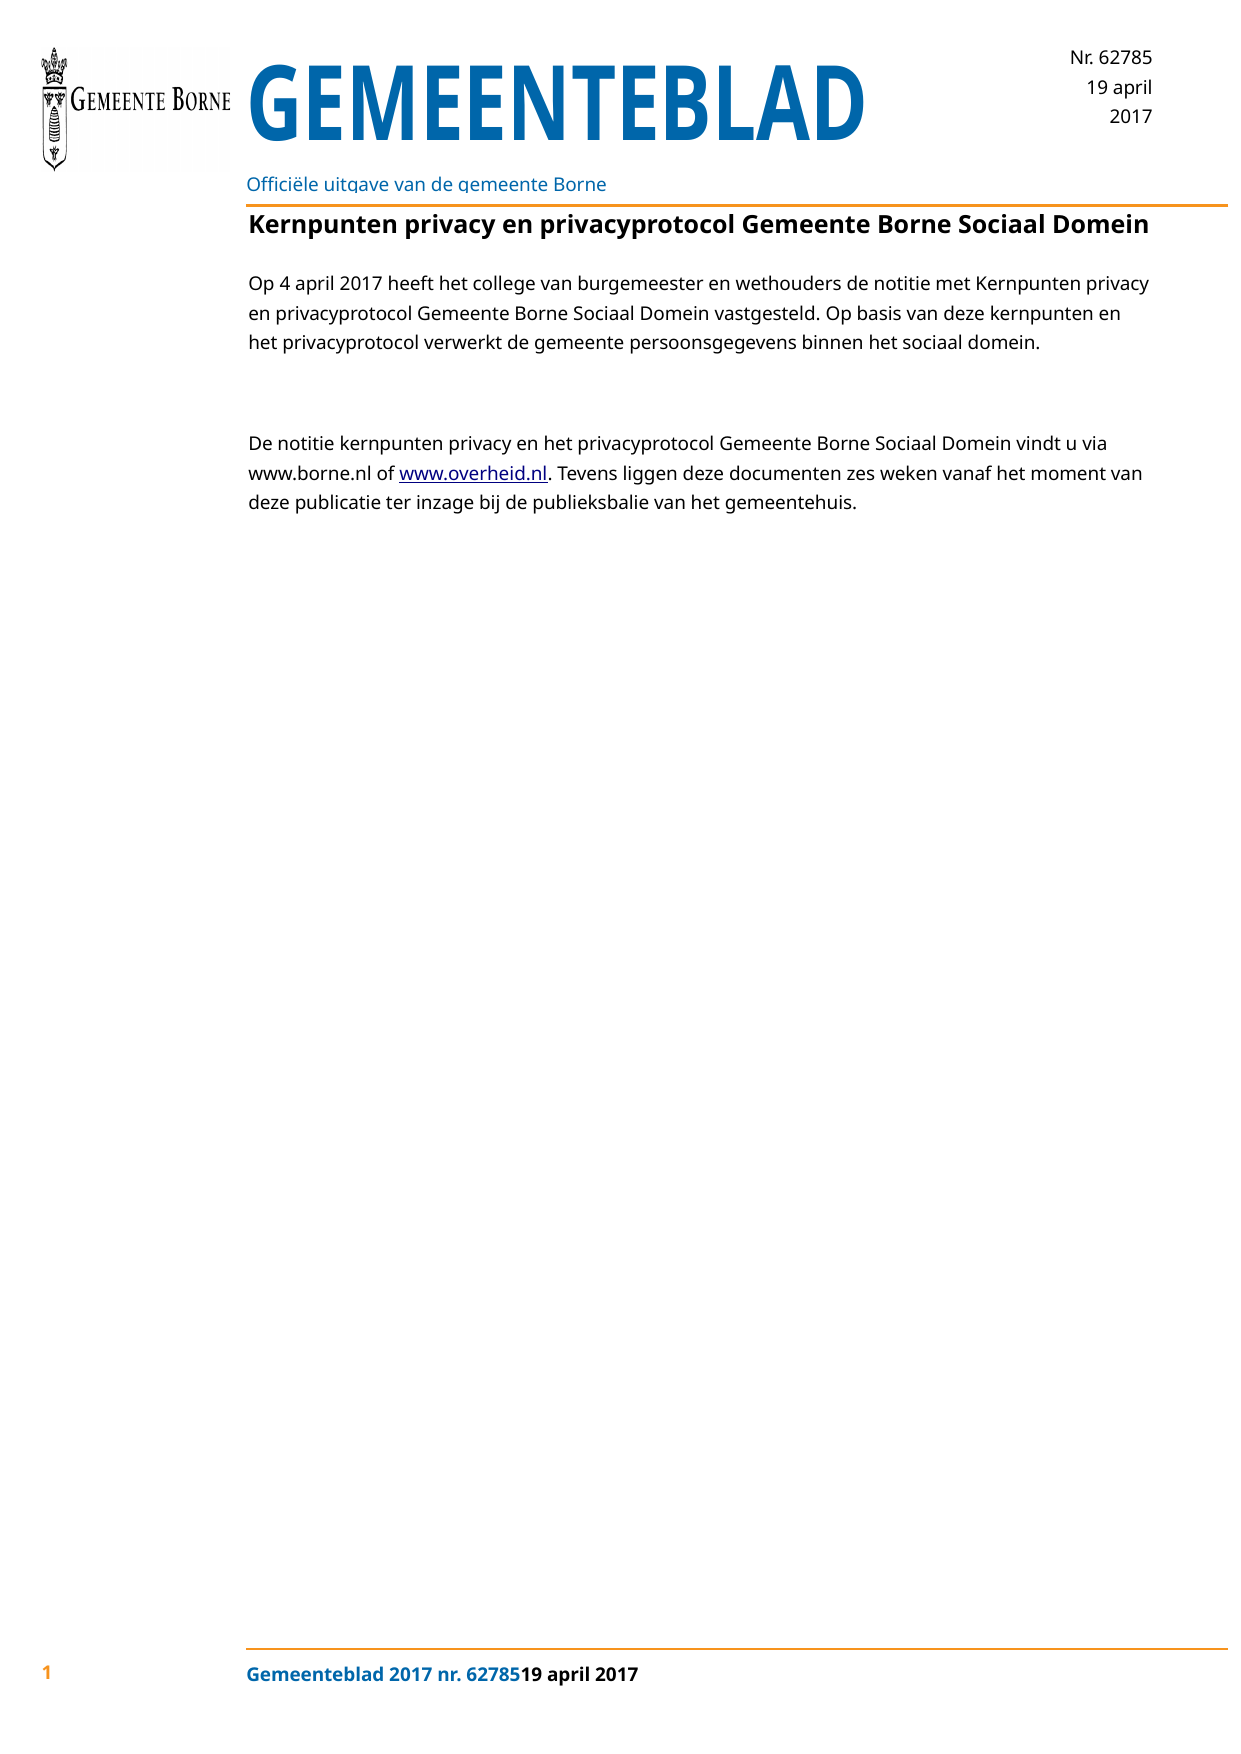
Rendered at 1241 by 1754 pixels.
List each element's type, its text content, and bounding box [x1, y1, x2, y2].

text Kernpunten privacy en privacyprotocol Gemeente Borne Sociaal Domein [248, 207, 1152, 241]
text De notitie kernpunten privacy en het privacyprotocol Gemeente Borne Sociaal Domein vindt u via www.borne.nl of www.overheid.nl. Tevens liggen deze documenten zes weken vanaf het moment van deze publicatie ter inzage bij de publieksbalie van het gemeentehuis. [248, 430, 1152, 515]
text Op 4 april 2017 heeft het college van burgemeester en wethouders de notitie met Kernpunten privacy en privacyprotocol Gemeente Borne Sociaal Domein vastgesteld. Op basis van deze kernpunten en het privacyprotocol verwerkt de gemeente persoonsgegevens binnen het sociaal domein. [248, 270, 1152, 355]
picture [41, 47, 231, 172]
